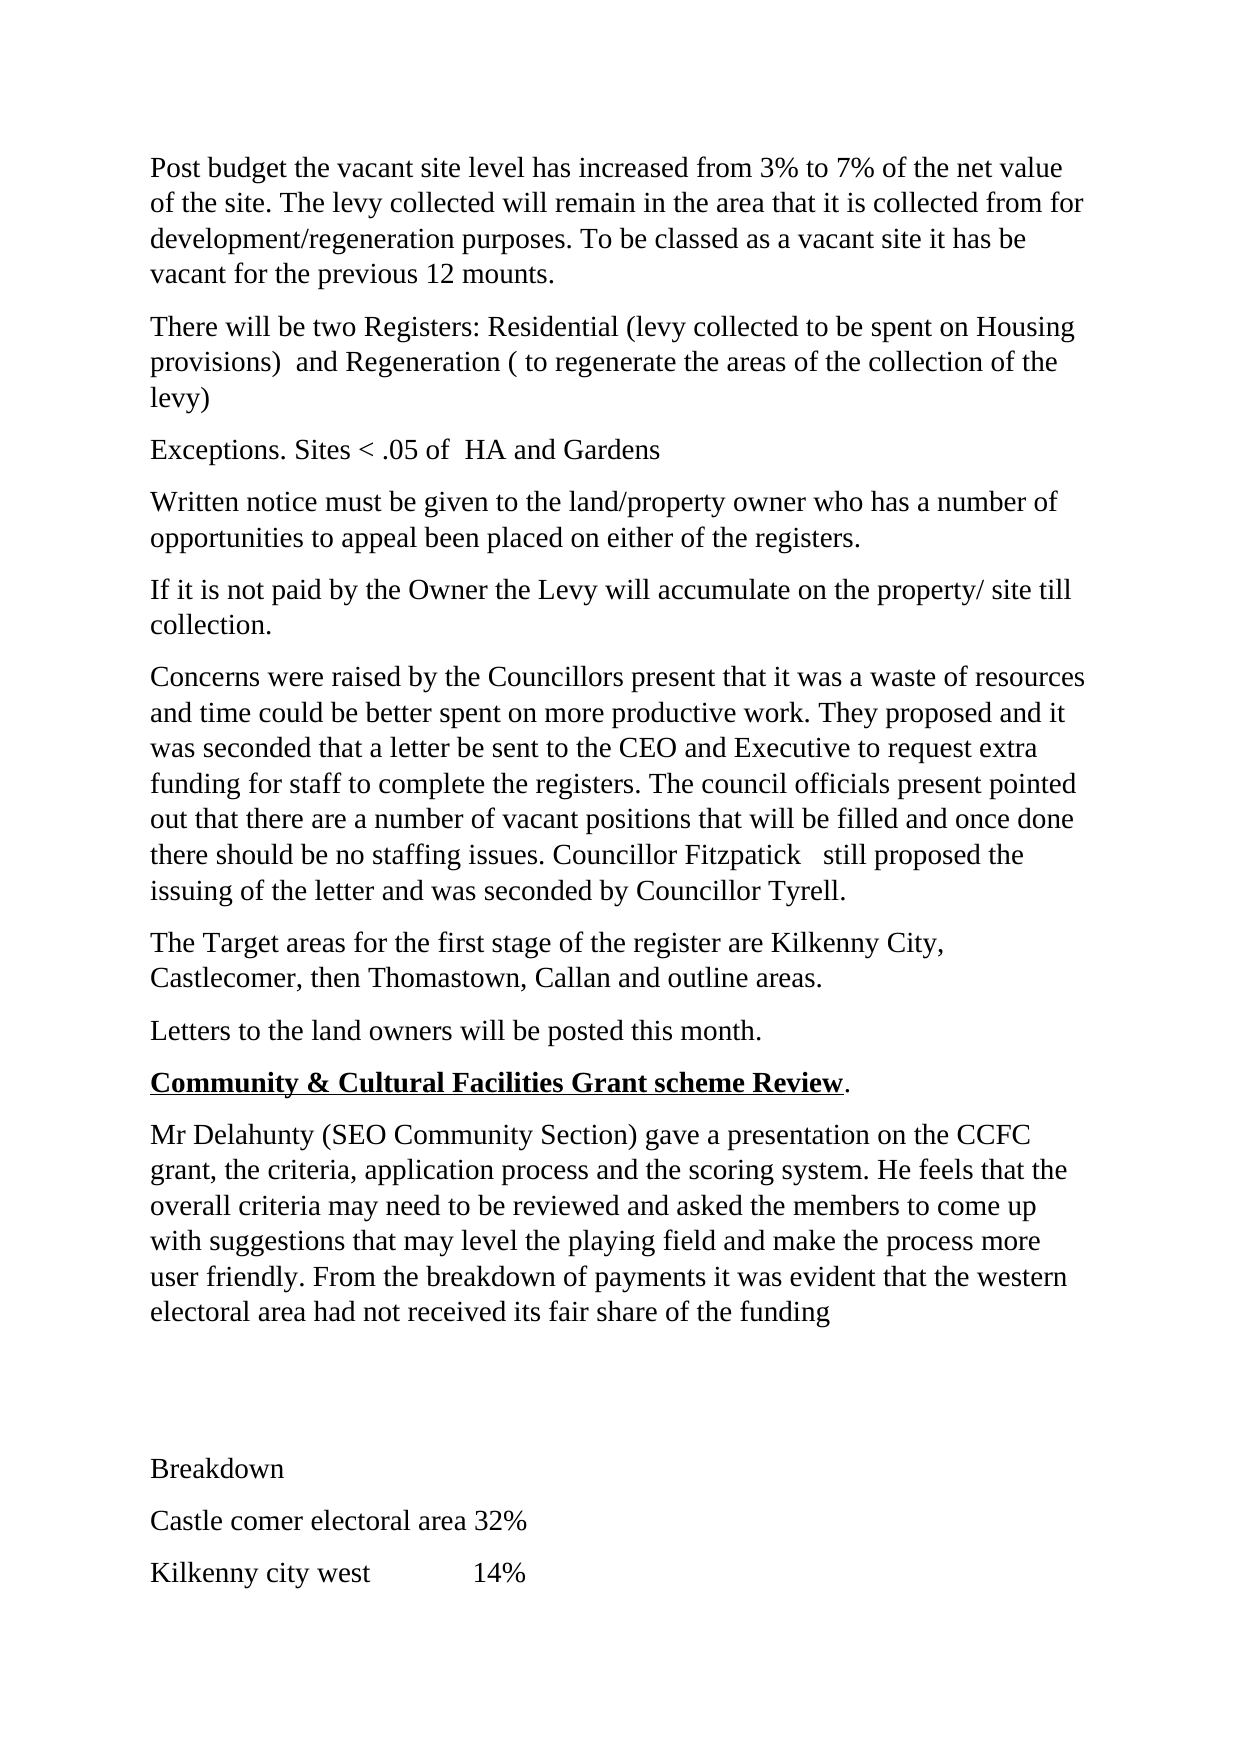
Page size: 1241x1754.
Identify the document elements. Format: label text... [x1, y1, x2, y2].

text Breakdown [150, 1451, 1090, 1485]
text Kilkenny city west 14% [150, 1556, 1090, 1589]
text There will be two Registers: Residential (levy collected to be spent on Housing provisions) and Regeneration ( to regenerate the areas of the collection of the levy) [150, 309, 1090, 413]
text Exceptions. Sites < .05 of HA and Gardens [150, 432, 1090, 466]
text The Target areas for the first stage of the register are Kilkenny City, Castlecomer, then Thomastown, Callan and outline areas. [150, 925, 1090, 994]
text Written notice must be given to the land/property owner who has a number of opportunities to appeal been placed on either of the registers. [150, 484, 1090, 553]
text Community & Cultural Facilities Grant scheme Review. [150, 1065, 1090, 1098]
text If it is not paid by the Owner the Levy will accumulate on the property/ site till collection. [150, 572, 1090, 641]
text Concerns were raised by the Councillors present that it was a waste of resources and time could be better spent on more productive work. They proposed and it was seconded that a letter be sent to the CEO and Executive to request extra funding for staff to complete the registers. The council officials present pointed out that there are a number of vacant positions that will be filled and once done there should be no staffing issues. Councillor Fitzpatick still proposed the issuing of the letter and was seconded by Councillor Tyrell. [150, 659, 1090, 906]
text Mr Delahunty (SEO Community Section) gave a presentation on the CCFC grant, the criteria, application process and the scoring system. He feels that the overall criteria may need to be reviewed and asked the members to come up with suggestions that may level the playing field and make the process more user friendly. From the breakdown of payments it was evident that the western electoral area had not received its fair share of the funding [150, 1117, 1090, 1328]
text Castle comer electoral area 32% [150, 1503, 1090, 1537]
text Post budget the vacant site level has increased from 3% to 7% of the net value of the site. The levy collected will remain in the area that it is collected from for development/regeneration purposes. To be classed as a vacant site it has be vacant for the previous 12 mounts. [150, 150, 1090, 290]
text Letters to the land owners will be posted this month. [150, 1013, 1090, 1046]
